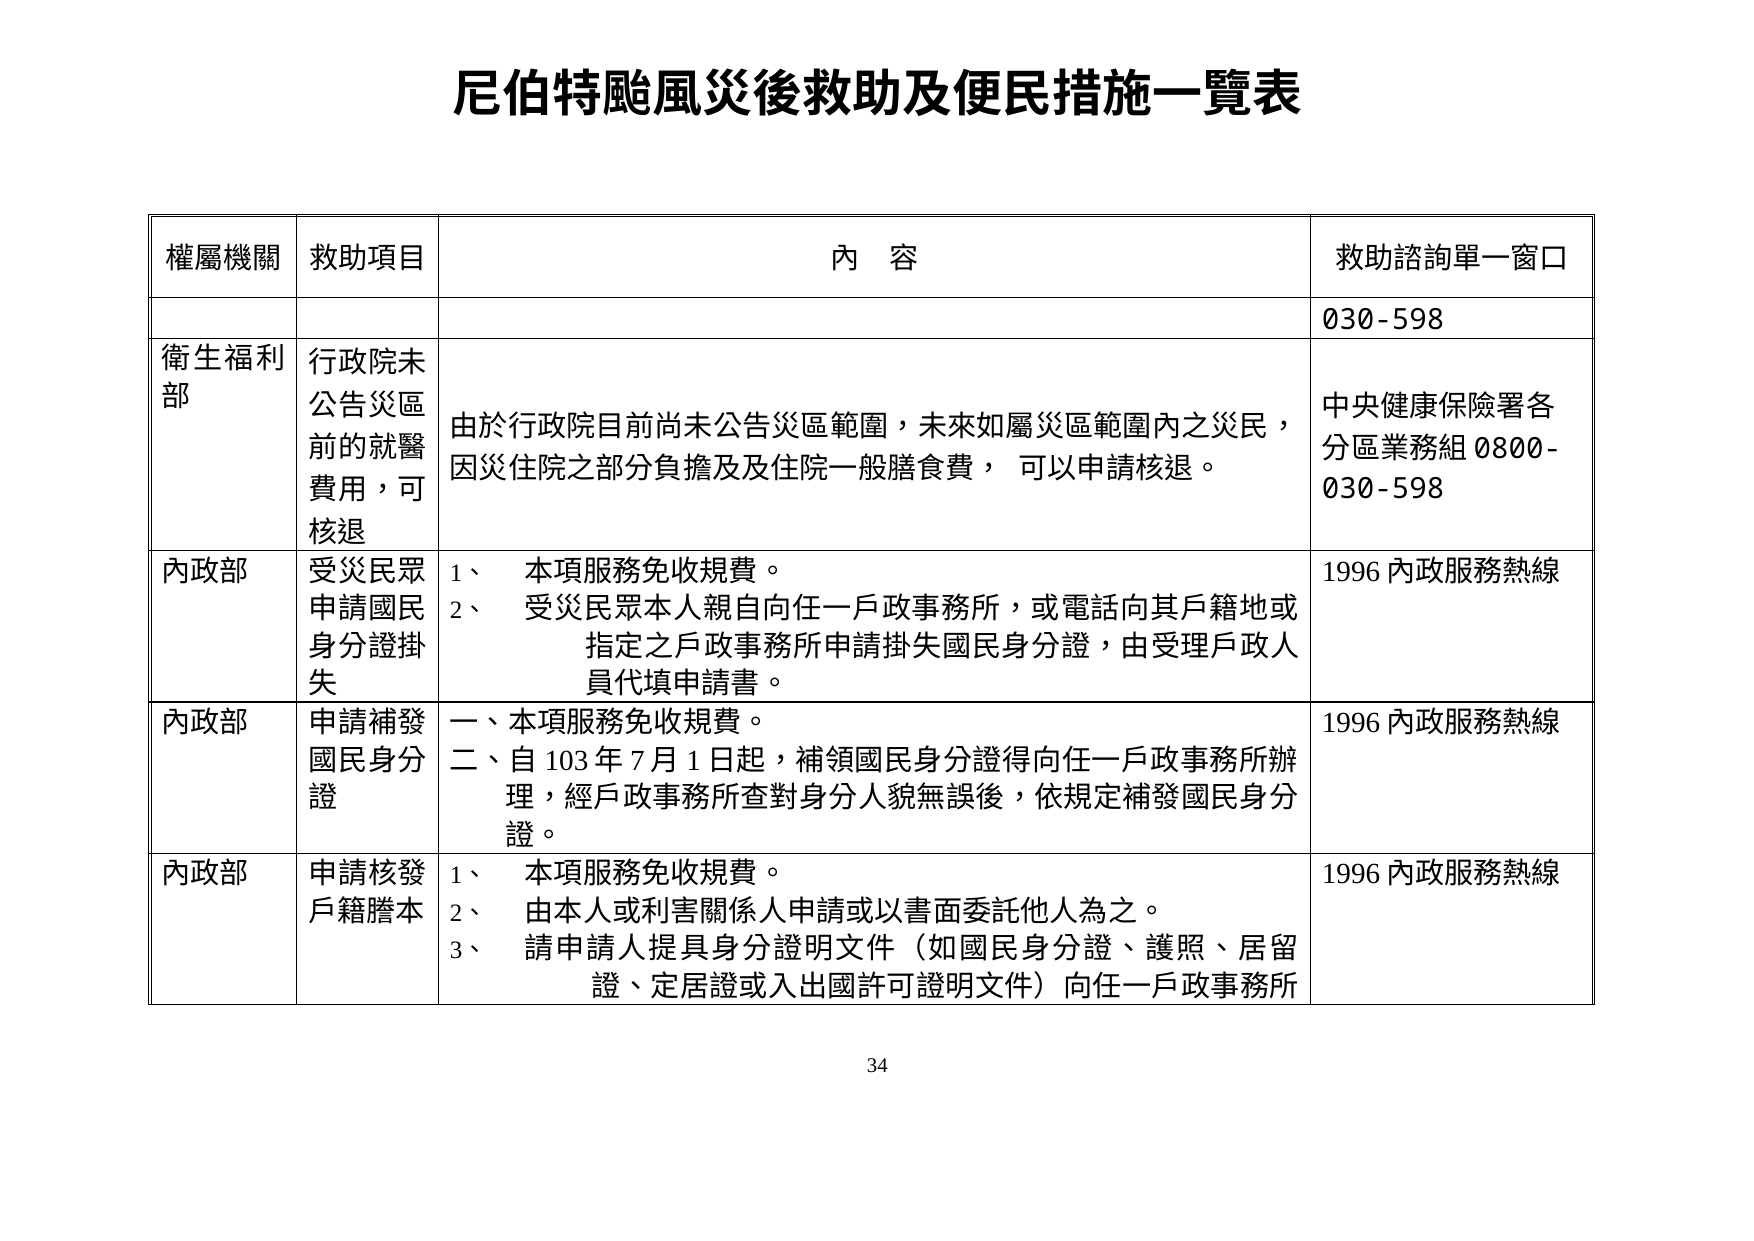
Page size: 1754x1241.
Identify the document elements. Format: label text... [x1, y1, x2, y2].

table_header 內 容 [439, 217, 1310, 297]
table_cell 1996內政服務熱線 [1311, 854, 1592, 1003]
table_cell [152, 298, 296, 338]
table_cell 本項服務免收規費。 受災民眾本人親自向任一戶政事務所，或電話向其戶籍地或指定之戶政事務所申請掛失國民身分證，由受理戶政人員代填申請書。 [439, 551, 1310, 701]
table_cell 1996內政服務熱線 [1311, 551, 1592, 701]
table_header 救助諮詢單一窗口 [1311, 217, 1592, 297]
table_cell 申請核發戶籍謄本 [297, 854, 438, 1003]
table_cell 申請補發國民身分證 [297, 703, 438, 852]
table_cell 中央健康保險署各分區業務組0800-030-598 [1311, 339, 1592, 550]
table_header 權屬機關 [152, 217, 296, 297]
table_cell 本項服務免收規費。 由本人或利害關係人申請或以書面委託他人為之。 請申請人提具身分證明文件（如國民身分證、護照、居留證、定居證或入出國許可證明文件）向任一戶政事務所 [439, 854, 1310, 1003]
table_header 救助項目 [297, 217, 438, 297]
table_cell 030-598 [1311, 298, 1592, 338]
table_cell 內政部 [152, 854, 296, 1003]
table_cell [297, 298, 438, 338]
table_cell 受災民眾申請國民身分證掛失 [297, 551, 438, 701]
table_cell 1996內政服務熱線 [1311, 703, 1592, 852]
table_cell 由於行政院目前尚未公告災區範圍，未來如屬災區範圍內之災民，因災住院之部分負擔及及住院一般膳食費， 可以申請核退。 [439, 339, 1310, 550]
table_cell [439, 298, 1310, 338]
table_cell 衛生福利部 [152, 339, 296, 550]
table_cell 一、本項服務免收規費。 二、自103年7月1日起，補領國民身分證得向任一戶政事務所辦理，經戶政事務所查對身分人貌無誤後，依規定補發國民身分證。 [439, 703, 1310, 852]
table_cell 行政院未公告災區前的就醫費用，可核退 [297, 339, 438, 550]
table_cell 內政部 [152, 703, 296, 852]
table_cell 內政部 [152, 551, 296, 701]
